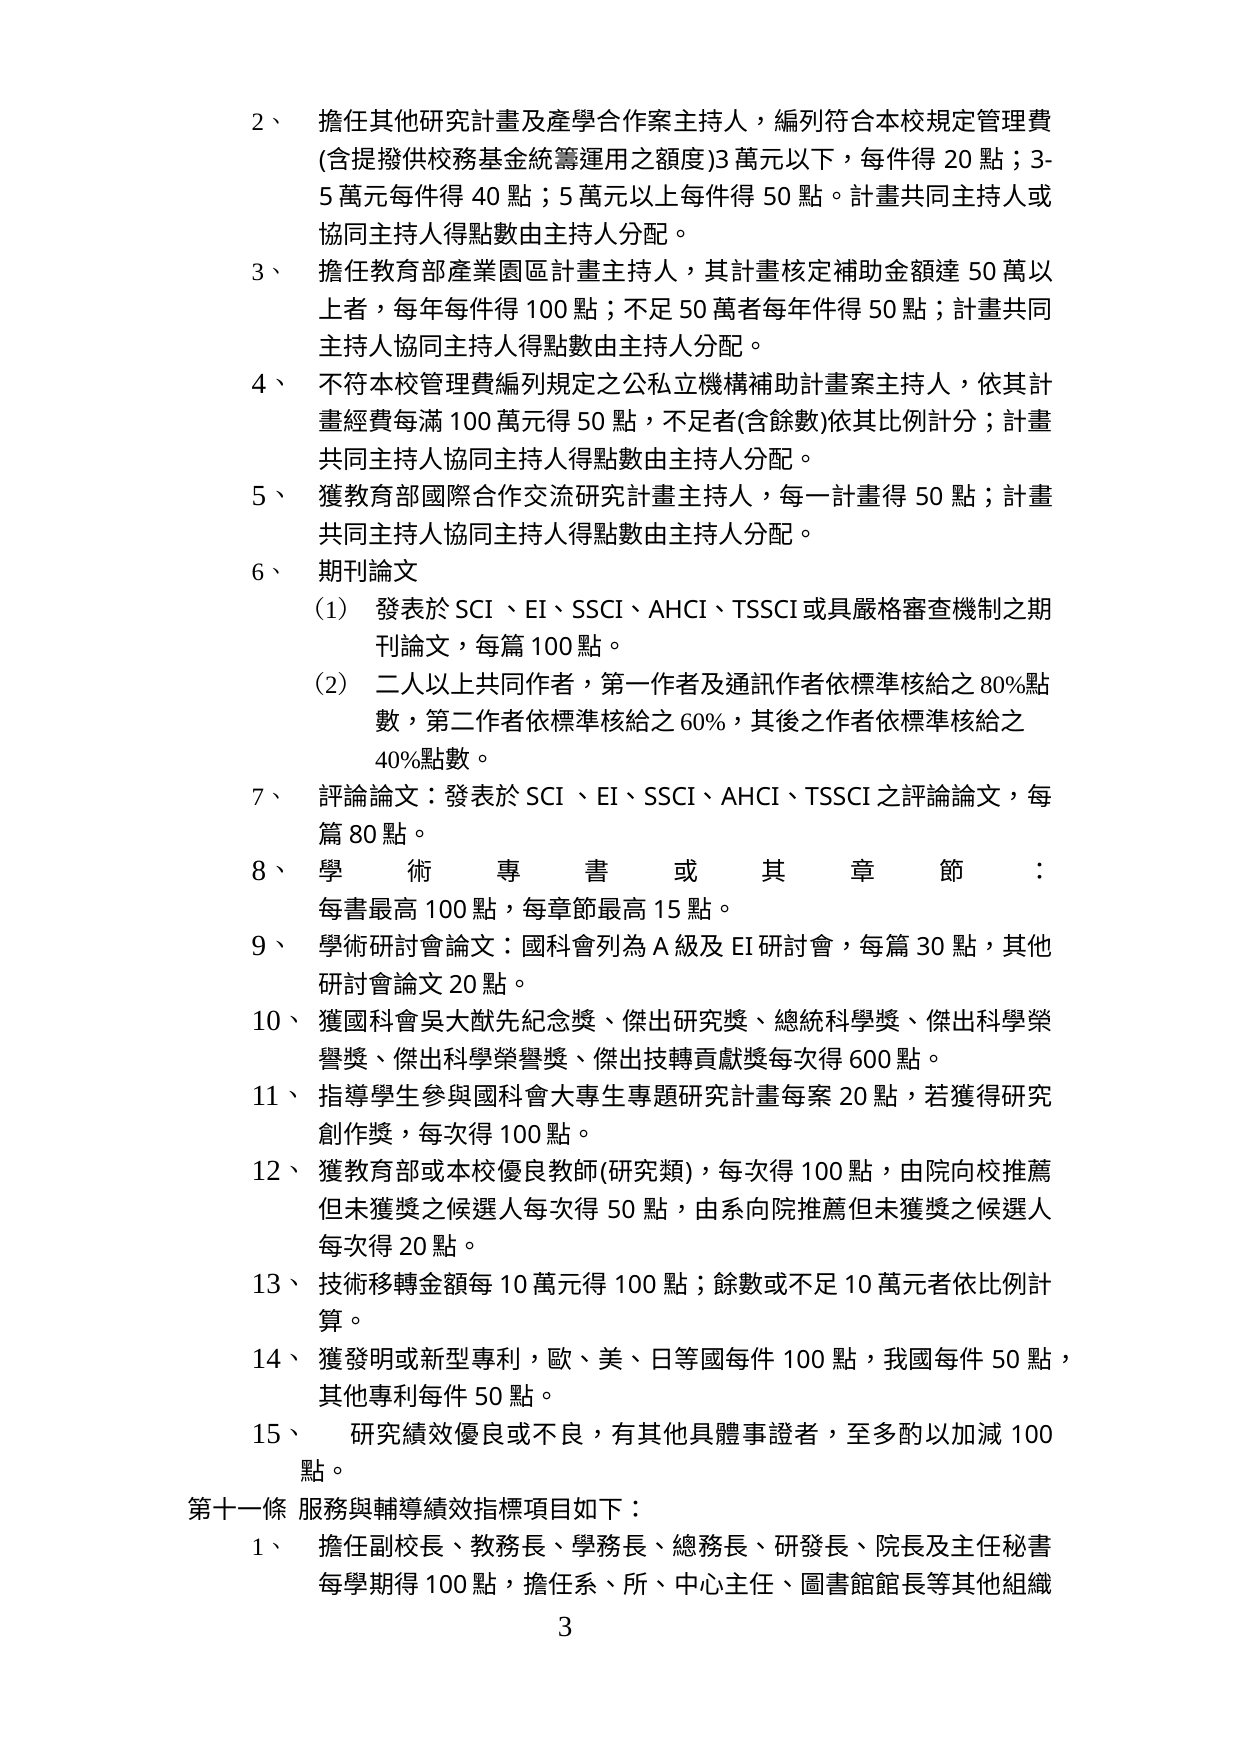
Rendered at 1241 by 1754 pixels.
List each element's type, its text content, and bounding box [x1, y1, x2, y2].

list 期刊論文 [251, 550, 1053, 588]
list 擔任其他研究計畫及產學合作案主持人，編列符合本校規定管理費(含提撥供校務基金統籌運用之額度)3萬元以下，每件得 20 點；3-5萬元每件得 40 點；5萬元以上每件得 50 點。計畫共同主持人或協同主持人得點數由主持人分配。 [251, 100, 1053, 250]
list 擔任教育部產業園區計畫主持人，其計畫核定補助金額達50萬以上者，每年每件得100點；不足50萬者每年件得50點；計畫共同主持人協同主持人得點數由主持人分配。 [251, 250, 1053, 363]
list 二人以上共同作者，第一作者及通訊作者依標準核給之80%點數，第二作者依標準核給之60%，其後之作者依標準核給之40%點數。 [300, 663, 1053, 775]
list 學術專書或其章節： 每書最高 100點，每章節最高 15 點。 [251, 850, 1053, 925]
list 評論論文：發表於SCI 、EI、SSCI、AHCI、TSSCI之評論論文，每篇80點。 [251, 775, 1053, 850]
list 不符本校管理費編列規定之公私立機構補助計畫案主持人，依其計畫經費每滿100萬元得50 點，不足者(含餘數)依其比例計分；計畫共同主持人協同主持人得點數由主持人分配。 [251, 363, 1053, 475]
list 學術研討會論文：國科會列為A級及 EI研討會，每篇 30 點，其他研討會論文20點。 [251, 925, 1053, 1000]
list 獲教育部國際合作交流研究計畫主持人，每一計畫得 50 點；計畫共同主持人協同主持人得點數由主持人分配。 [251, 475, 1053, 550]
list 獲教育部或本校優良教師(研究類)，每次得100點，由院向校推薦但未獲獎之候選人每次得 50 點，由系向院推薦但未獲獎之候選人每次得20點。 [251, 1150, 1053, 1263]
list 指導學生參與國科會大專生專題研究計畫每案20點，若獲得研究創作獎，每次得100點。 [251, 1075, 1053, 1150]
list 技術移轉金額每10萬元得 100 點；餘數或不足10萬元者依比例計算。 [251, 1263, 1053, 1338]
list 獲國科會吳大猷先紀念獎、傑出研究獎、總統科學獎、傑出科學榮譽獎、傑出科學榮譽獎、傑出技轉貢獻獎每次得600點。 [251, 1000, 1053, 1075]
text 第十一條 服務與輔導績效指標項目如下： [187, 1488, 1053, 1525]
list 研究績效優良或不良，有其他具體事證者，至多酌以加減100 點。 [251, 1413, 1053, 1488]
list 發表於SCI 、EI、SSCI、AHCI、TSSCI或具嚴格審查機制之期刊論文，每篇100點。 [300, 588, 1053, 663]
list 獲發明或新型專利，歐、美、日等國每件100 點，我國每件 50 點，其他專利每件 50 點。 [251, 1338, 1053, 1413]
list 擔任副校長、教務長、學務長、總務長、研發長、院長及主任秘書每學期得100點，擔任系、所、中心主任、圖書館館長等其他組織 [251, 1525, 1053, 1600]
